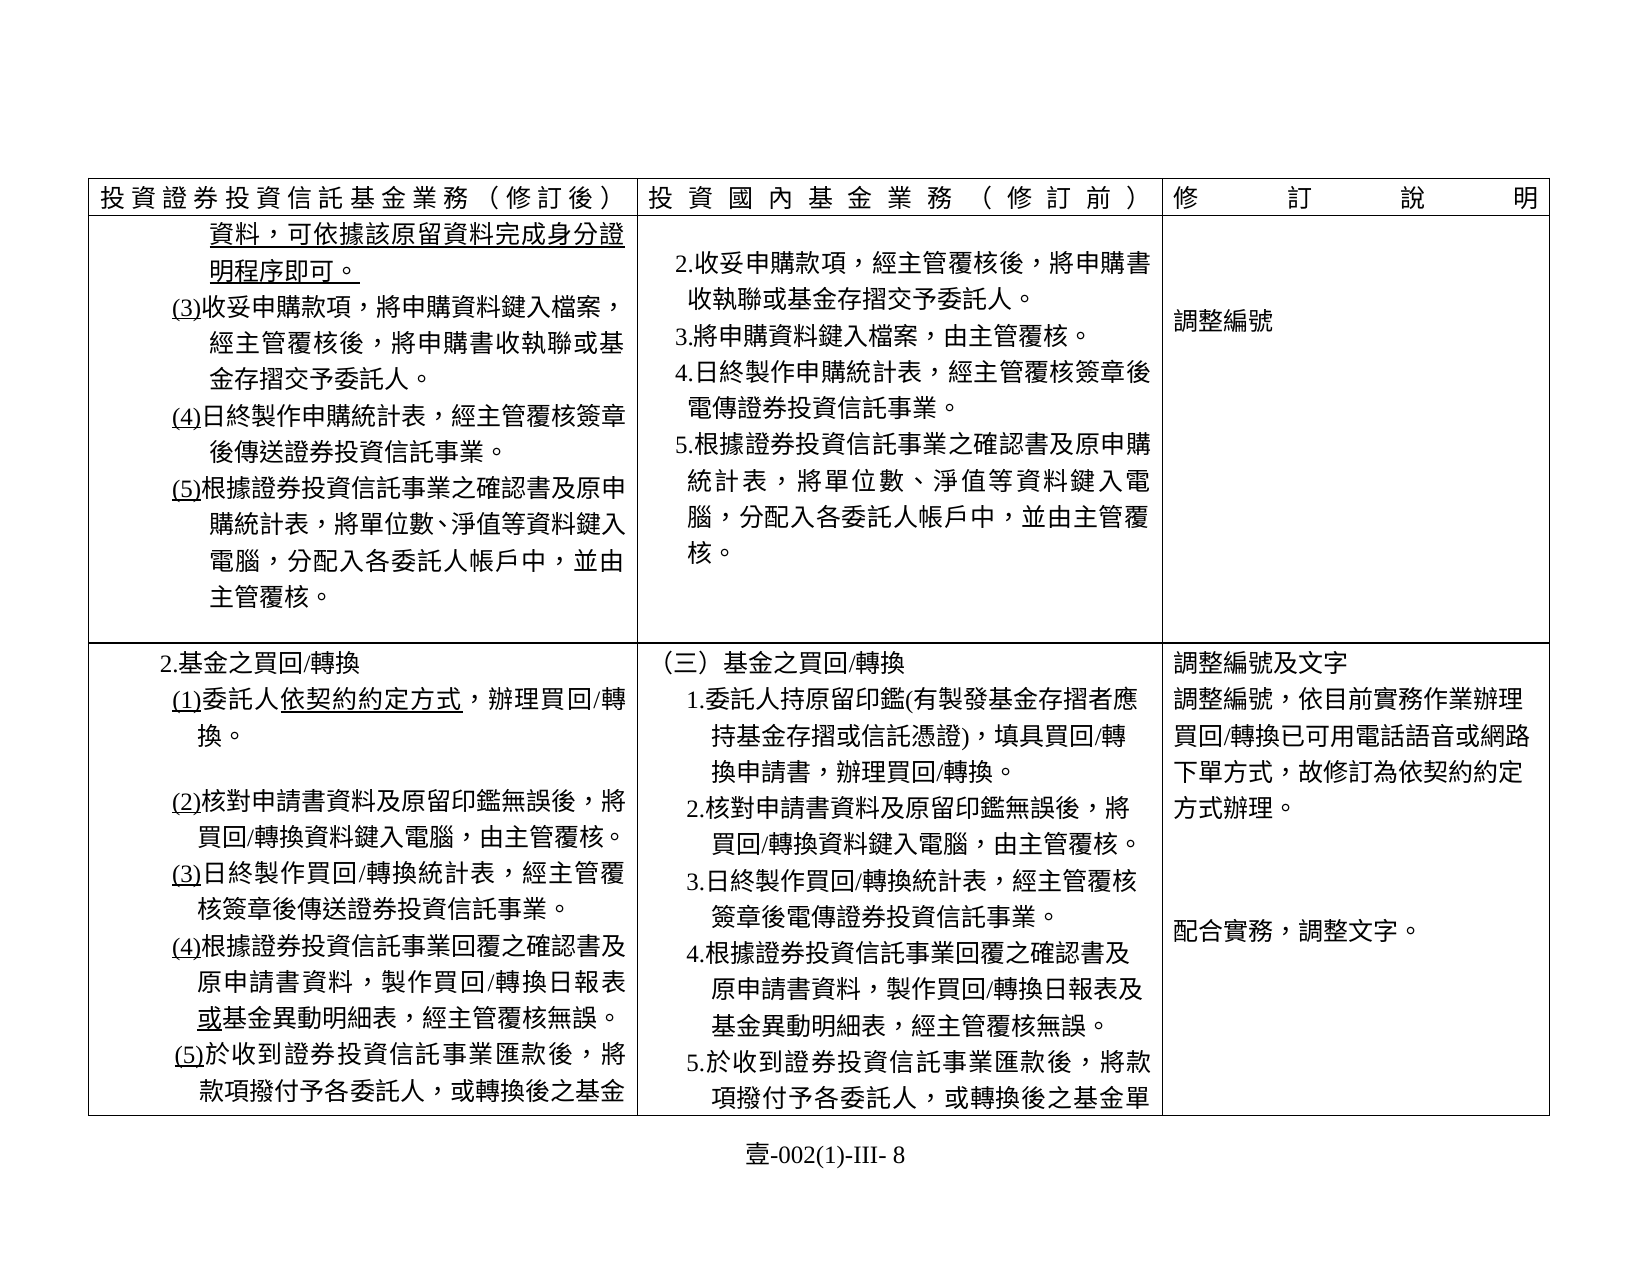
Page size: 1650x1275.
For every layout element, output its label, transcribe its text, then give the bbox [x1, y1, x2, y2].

table_cell 2.收妥申購款項，經主管覆核後，將申購書收執聯或基金存摺交予委託人。 3.將申購資料鍵入檔案，由主管覆核。 4.日終製作申購統計表，經主管覆核簽章後電傳證券投資信託事業。 5.根據證券投資信託事業之確認書及原申購統計表，將單位數、淨值等資料鍵入電腦，分配入各委託人帳戶中，並由主管覆核。 [638, 216, 1162, 642]
table_cell 2.基金之買回/轉換 (1)委託人依契約約定方式，辦理買回/轉換。 (2)核對申請書資料及原留印鑑無誤後，將買回/轉換資料鍵入電腦，由主管覆核。 (3)日終製作買回/轉換統計表，經主管覆核簽章後傳送證券投資信託事業。 (4)根據證券投資信託事業回覆之確認書及原申請書資料，製作買回/轉換日報表或基金異動明細表，經主管覆核無誤。 (5)於收到證券投資信託事業匯款後，將款項撥付予各委託人，或轉換後之基金 [89, 644, 637, 1115]
table_header 投資國內基金業務（修訂前） [638, 179, 1162, 215]
table_header 修訂說明 [1163, 179, 1549, 215]
table_header 投資證券投資信託基金業務（修訂後） [89, 179, 637, 215]
table_cell 調整編號 [1163, 216, 1549, 642]
table_cell （三）基金之買回/轉換 1.委託人持原留印鑑(有製發基金存摺者應持基金存摺或信託憑證)，填具買回/轉換申請書，辦理買回/轉換。 2.核對申請書資料及原留印鑑無誤後，將買回/轉換資料鍵入電腦，由主管覆核。 3.日終製作買回/轉換統計表，經主管覆核簽章後電傳證券投資信託事業。 4.根據證券投資信託事業回覆之確認書及原申請書資料，製作買回/轉換日報表及基金異動明細表，經主管覆核無誤。 5.於收到證券投資信託事業匯款後，將款項撥付予各委託人，或轉換後之基金單 [638, 644, 1162, 1115]
table_cell 調整編號及文字 調整編號，依目前實務作業辦理買回/轉換已可用電話語音或網路下單方式，故修訂為依契約約定方式辦理。 配合實務，調整文字。 [1163, 644, 1549, 1115]
table_cell 資料，可依據該原留資料完成身分證明程序即可。 (3)收妥申購款項，將申購資料鍵入檔案，經主管覆核後，將申購書收執聯或基金存摺交予委託人。 (4)日終製作申購統計表，經主管覆核簽章後傳送證券投資信託事業。 (5)根據證券投資信託事業之確認書及原申購統計表，將單位數、淨值等資料鍵入電腦，分配入各委託人帳戶中，並由主管覆核。 [89, 216, 637, 642]
